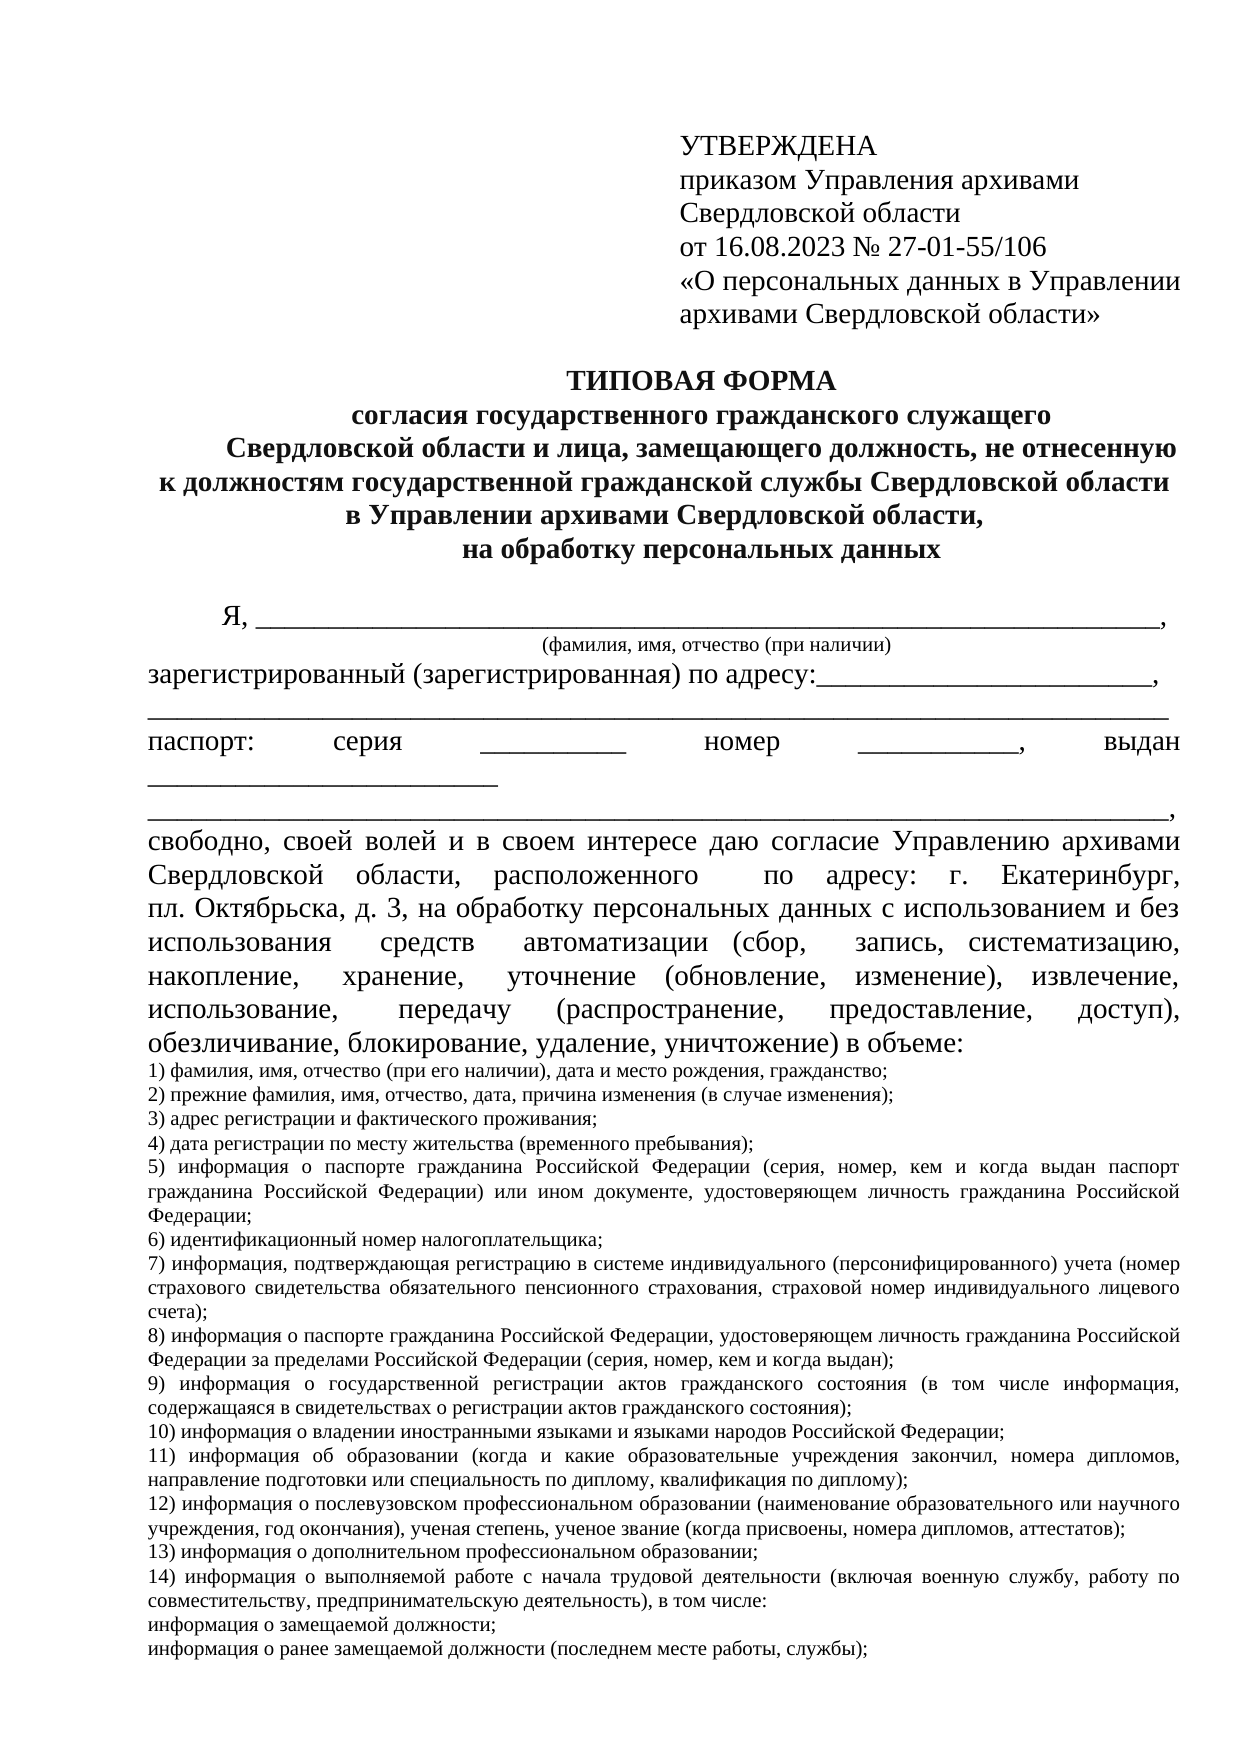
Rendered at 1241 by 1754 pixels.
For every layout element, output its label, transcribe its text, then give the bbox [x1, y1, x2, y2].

text Я, ______________________________________________________________, [148, 598, 1181, 632]
text 11) информация об образовании (когда и какие образовательные учреждения закончил, номера дипломов, направление подготовки или специальность по диплому, квалификация по диплому); [148, 1443, 1181, 1491]
text свободно, своей волей и в своем интересе даю согласие Управлению архивами Свердловской области, расположенного по адресу: г. Екатеринбург, пл. Октябрьска, д. 3, на обработку персональных данных с использованием и без использования средств автоматизации (сбор, запись, систематизацию, накопление, хранение, уточнение (обновление, изменение), извлечение, использование, передачу (распространение, предоставление, доступ), обезличивание, блокирование, удаление, уничтожение) в объеме: [148, 823, 1181, 1058]
text 7) информация, подтверждающая регистрацию в системе индивидуального (персонифицированного) учета (номер страхового свидетельства обязательного пенсионного страхования, страховой номер индивидуального лицевого счета); [148, 1251, 1181, 1323]
text приказом Управления архивами [679, 162, 1181, 196]
text «О персональных данных в Управлении архивами Свердловской области» [679, 263, 1181, 330]
text ТИПОВАЯ ФОРМА [148, 363, 1181, 397]
text 2) прежние фамилия, имя, отчество, дата, причина изменения (в случае изменения); [148, 1082, 1181, 1106]
text 8) информация о паспорте гражданина Российской Федерации, удостоверяющем личность гражданина Российской Федерации за пределами Российской Федерации (серия, номер, кем и когда выдан); [148, 1323, 1181, 1371]
text Свердловской области и лица, замещающего должность, не отнесенную к должностям государственной гражданской службы Свердловской области в Управлении архивами Свердловской области, [148, 430, 1181, 531]
text (фамилия, имя, отчество (при наличии) [148, 632, 1181, 656]
text паспорт: серия __________ номер ___________, выдан ________________________ [148, 723, 1181, 790]
text информация о ранее замещаемой должности (последнем месте работы, службы); [148, 1636, 1181, 1660]
text 10) информация о владении иностранными языками и языками народов Российской Федерации; [148, 1419, 1181, 1443]
text 3) адрес регистрации и фактического проживания; [148, 1106, 1181, 1130]
text 1) фамилия, имя, отчество (при его наличии), дата и место рождения, гражданство; [148, 1058, 1181, 1082]
text 13) информация о дополнительном профессиональном образовании; [148, 1539, 1181, 1563]
text 4) дата регистрации по месту жительства (временного пребывания); [148, 1130, 1181, 1154]
text 9) информация о государственной регистрации актов гражданского состояния (в том числе информация, содержащаяся в свидетельствах о регистрации актов гражданского состояния); [148, 1371, 1181, 1419]
text 14) информация о выполняемой работе с начала трудовой деятельности (включая военную службу, работу по совместительству, предпринимательскую деятельность), в том числе: [148, 1563, 1181, 1612]
text на обработку персональных данных [148, 531, 1181, 564]
text зарегистрированный (зарегистрированная) по адресу:_______________________, [148, 656, 1181, 689]
text ______________________________________________________________________, [148, 790, 1181, 823]
text ______________________________________________________________________ [148, 689, 1181, 723]
text информация о замещаемой должности; [148, 1612, 1181, 1636]
text согласия государственного гражданского служащего [148, 397, 1181, 430]
text Свердловской области [679, 196, 1181, 229]
text 12) информация о послевузовском профессиональном образовании (наименование образовательного или научного учреждения, год окончания), ученая степень, ученое звание (когда присвоены, номера дипломов, аттестатов); [148, 1491, 1181, 1539]
text 6) идентификационный номер налогоплательщика; [148, 1227, 1181, 1251]
text 5) информация о паспорте гражданина Российской Федерации (серия, номер, кем и когда выдан паспорт гражданина Российской Федерации) или ином документе, удостоверяющем личность гражданина Российской Федерации; [148, 1154, 1181, 1227]
text от 16.08.2023 № 27-01-55/106 [679, 229, 1181, 263]
text УТВЕРЖДЕНА [679, 128, 1181, 162]
